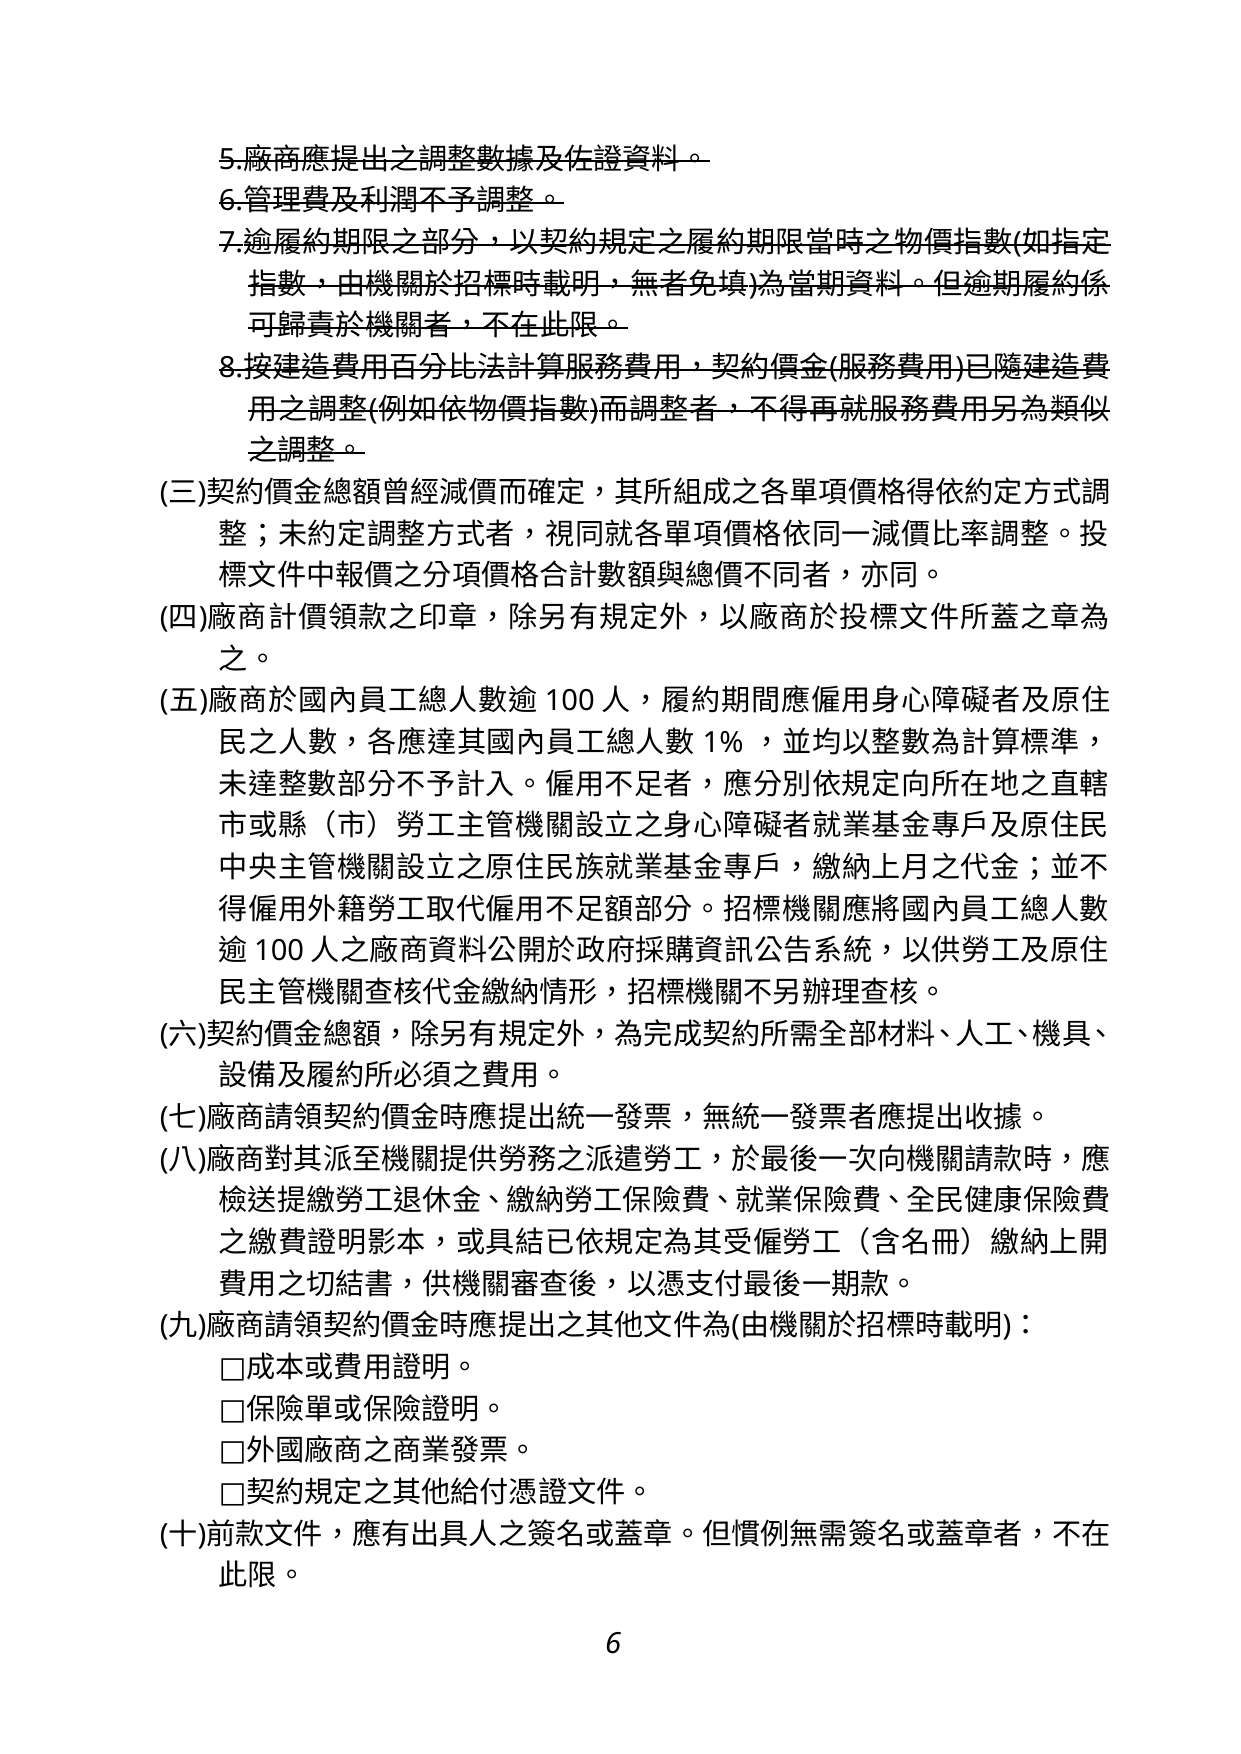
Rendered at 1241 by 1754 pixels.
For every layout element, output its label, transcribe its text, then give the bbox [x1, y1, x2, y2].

text □成本或費用證明。 [218, 1344, 1104, 1386]
text (五)廠商於國內員工總人數逾100人，履約期間應僱用身心障礙者及原住民之人數，各應達其國內員工總人數1% ，並均以整數為計算標準，未達整數部分不予計入。僱用不足者，應分別依規定向所在地之直轄市或縣（市）勞工主管機關設立之身心障礙者就業基金專戶及原住民中央主管機關設立之原住民族就業基金專戶，繳納上月之代金；並不得僱用外籍勞工取代僱用不足額部分。招標機關應將國內員工總人數逾100人之廠商資料公開於政府採購資訊公告系統，以供勞工及原住民主管機關查核代金繳納情形，招標機關不另辦理查核。 [159, 677, 1110, 1011]
text (八)廠商對其派至機關提供勞務之派遣勞工，於最後一次向機關請款時，應檢送提繳勞工退休金、繳納勞工保險費、就業保險費、全民健康保險費之繳費證明影本，或具結已依規定為其受僱勞工（含名冊）繳納上開費用之切結書，供機關審查後，以憑支付最後一期款。 [159, 1136, 1110, 1302]
text (七)廠商請領契約價金時應提出統一發票，無統一發票者應提出收據。 [159, 1094, 1110, 1136]
text □契約規定之其他給付憑證文件。 [218, 1469, 1104, 1511]
text 5.廠商應提出之調整數據及佐證資料。 [218, 136, 1110, 177]
text 7.逾履約期限之部分，以契約規定之履約期限當時之物價指數(如指定指數，由機關於招標時載明，無者免填)為當期資料。但逾期履約係可歸責於機關者，不在此限。 [218, 245, 1110, 344]
text 8.按建造費用百分比法計算服務費用，契約價金(服務費用)已隨建造費用之調整(例如依物價指數)而調整者，不得再就服務費用另為類似之調整。 [218, 370, 1110, 469]
text (十)前款文件，應有出具人之簽名或蓋章。但慣例無需簽名或蓋章者，不在此限。 [159, 1511, 1110, 1594]
text (四)廠商計價領款之印章，除另有規定外，以廠商於投標文件所蓋之章為之。 [159, 594, 1110, 677]
text (三)契約價金總額曾經減價而確定，其所組成之各單項價格得依約定方式調整；未約定調整方式者，視同就各單項價格依同一減價比率調整。投標文件中報價之分項價格合計數額與總價不同者，亦同。 [159, 469, 1110, 594]
text □外國廠商之商業發票。 [218, 1427, 1104, 1469]
text (九)廠商請領契約價金時應提出之其他文件為(由機關於招標時載明)： [159, 1302, 1110, 1344]
text (六)契約價金總額，除另有規定外，為完成契約所需全部材料、人工、機具、設備及履約所必須之費用。 [159, 1011, 1110, 1094]
text 8.按建造費用百分比法計算服務費用，契約價金(服務費用)已隨建造費用之調整(例如依物價指數)而調整者，不得再就服務費用另為類似之調整。 [218, 344, 1110, 369]
text 7.逾履約期限之部分，以契約規定之履約期限當時之物價指數(如指定指數，由機關於招標時載明，無者免填)為當期資料。但逾期履約係可歸責於機關者，不在此限。 [218, 219, 1110, 244]
text □保險單或保險證明。 [218, 1386, 1104, 1427]
text 6.管理費及利潤不予調整。 [218, 177, 1110, 219]
